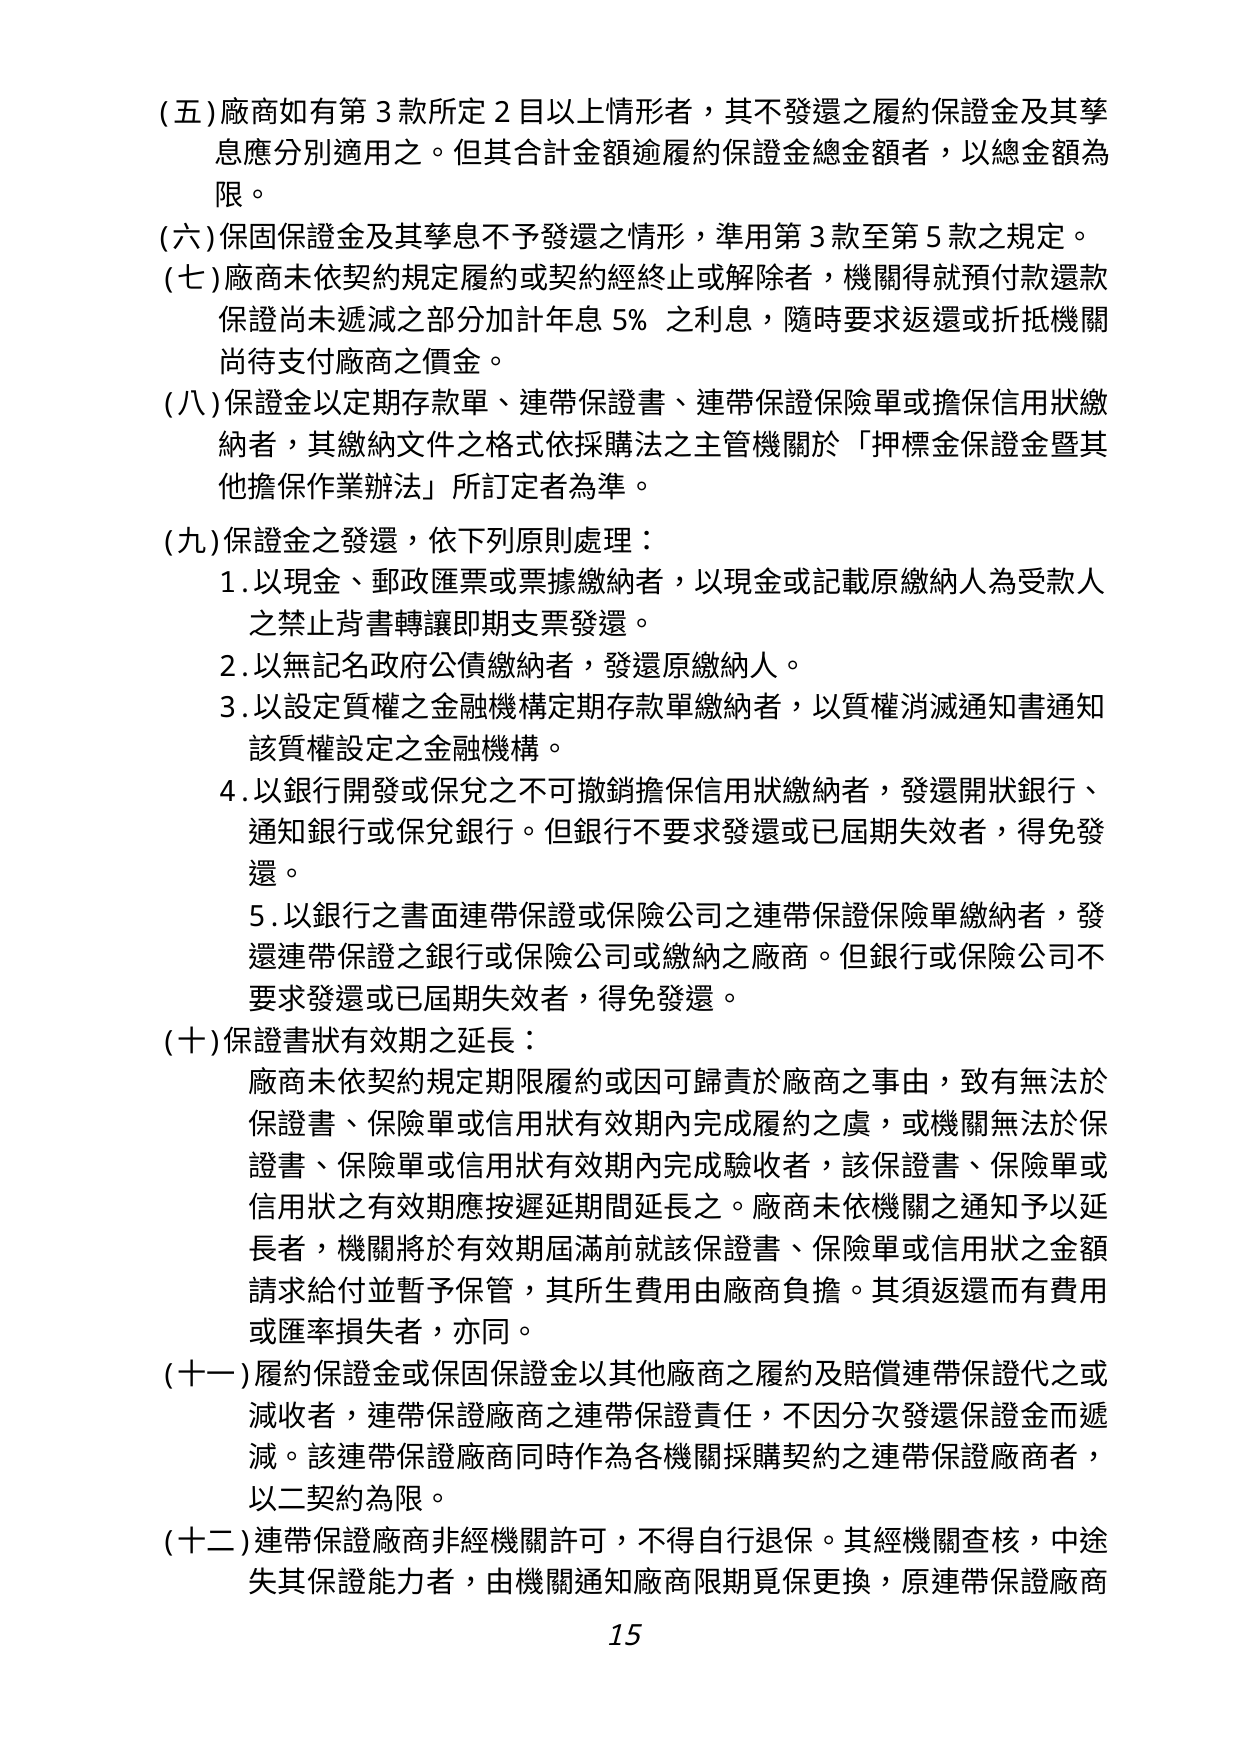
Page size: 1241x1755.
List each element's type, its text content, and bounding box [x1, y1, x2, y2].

text (十一)履約保證金或保固保證金以其他廠商之履約及賠償連帶保證代之或減收者，連帶保證廠商之連帶保證責任，不因分次發還保證金而遞減。該連帶保證廠商同時作為各機關採購契約之連帶保證廠商者，以二契約為限。 [159, 1351, 1110, 1518]
text (六)保固保證金及其孳息不予發還之情形，準用第3款至第5款之規定。 [155, 214, 1110, 255]
text 廠商未依契約規定期限履約或因可歸責於廠商之事由，致有無法於保證書、保險單或信用狀有效期內完成履約之虞，或機關無法於保證書、保險單或信用狀有效期內完成驗收者，該保證書、保險單或信用狀之有效期應按遲延期間延長之。廠商未依機關之通知予以延長者，機關將於有效期屆滿前就該保證書、保險單或信用狀之金額請求給付並暫予保管，其所生費用由廠商負擔。其須返還而有費用或匯率損失者，亦同。 [248, 1059, 1110, 1351]
text (十)保證書狀有效期之延長： [159, 1018, 1110, 1059]
text 2.以無記名政府公債繳納者，發還原繳納人。 [218, 643, 1108, 684]
text 4.以銀行開發或保兌之不可撤銷擔保信用狀繳納者，發還開狀銀行、通知銀行或保兌銀行。但銀行不要求發還或已屆期失效者，得免發還。 [218, 768, 1108, 893]
text (八)保證金以定期存款單、連帶保證書、連帶保證保險單或擔保信用狀繳納者，其繳納文件之格式依採購法之主管機關於「押標金保證金暨其他擔保作業辦法」所訂定者為準。 [159, 380, 1110, 505]
text (九)保證金之發還，依下列原則處理： [159, 518, 1110, 559]
text (七)廠商未依契約規定履約或契約經終止或解除者，機關得就預付款還款保證尚未遞減之部分加計年息5% 之利息，隨時要求返還或折抵機關尚待支付廠商之價金。 [159, 255, 1110, 380]
text (五)廠商如有第3款所定2目以上情形者，其不發還之履約保證金及其孳息應分別適用之。但其合計金額逾履約保證金總金額者，以總金額為限。 [155, 89, 1110, 214]
text 5.以銀行之書面連帶保證或保險公司之連帶保證保險單繳納者，發還連帶保證之銀行或保險公司或繳納之廠商。但銀行或保險公司不要求發還或已屆期失效者，得免發還。 [248, 893, 1108, 1018]
text 3.以設定質權之金融機構定期存款單繳納者，以質權消滅通知書通知該質權設定之金融機構。 [218, 684, 1108, 768]
text 1.以現金、郵政匯票或票據繳納者，以現金或記載原繳納人為受款人之禁止背書轉讓即期支票發還。 [218, 559, 1108, 643]
text (十二)連帶保證廠商非經機關許可，不得自行退保。其經機關查核，中途失其保證能力者，由機關通知廠商限期覓保更換，原連帶保證廠商 [159, 1518, 1110, 1601]
